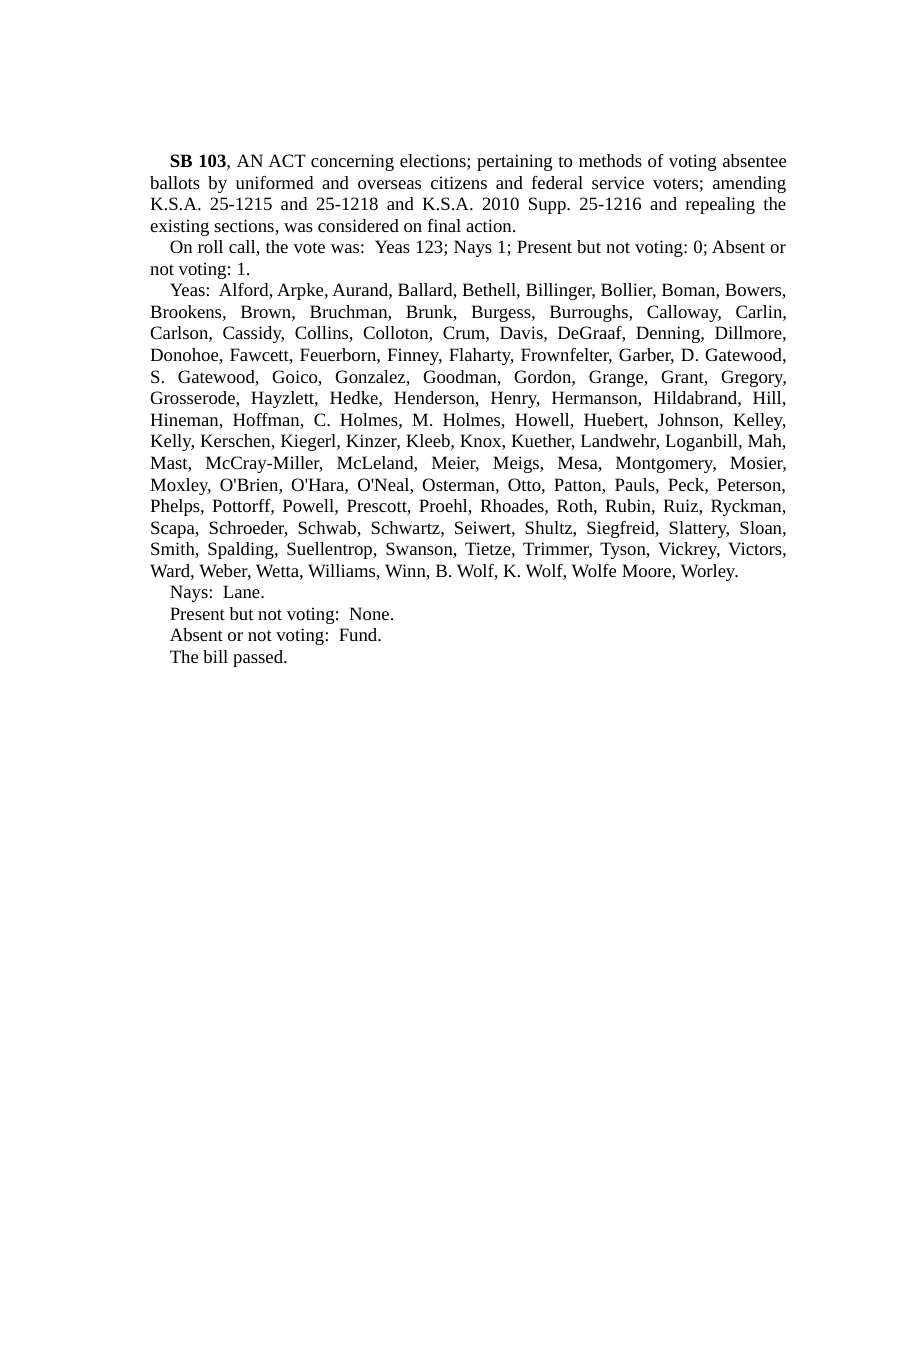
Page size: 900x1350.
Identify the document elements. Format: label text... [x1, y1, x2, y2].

text Yeas: Alford, Arpke, Aurand, Ballard, Bethell, Billinger, Bollier, Boman, Bowers, Brookens, Brown, Bruchman, Brunk, Burgess, Burroughs, Calloway, Carlin, Carlson, Cassidy, Collins, Colloton, Crum, Davis, DeGraaf, Denning, Dillmore, Donohoe, Fawcett, Feuerborn, Finney, Flaharty, Frownfelter, Garber, D. Gatewood, S. Gatewood, Goico, Gonzalez, Goodman, Gordon, Grange, Grant, Gregory, Grosserode, Hayzlett, Hedke, Henderson, Henry, Hermanson, Hildabrand, Hill, Hineman, Hoffman, C. Holmes, M. Holmes, Howell, Huebert, Johnson, Kelley, Kelly, Kerschen, Kiegerl, Kinzer, Kleeb, Knox, Kuether, Landwehr, Loganbill, Mah, Mast, McCray-Miller, McLeland, Meier, Meigs, Mesa, Montgomery, Mosier, Moxley, O'Brien, O'Hara, O'Neal, Osterman, Otto, Patton, Pauls, Peck, Peterson, Phelps, Pottorff, Powell, Prescott, Proehl, Rhoades, Roth, Rubin, Ruiz, Ryckman, Scapa, Schroeder, Schwab, Schwartz, Seiwert, Shultz, Siegfreid, Slattery, Sloan, Smith, Spalding, Suellentrop, Swanson, Tietze, Trimmer, Tyson, Vickrey, Victors, Ward, Weber, Wetta, Williams, Winn, B. Wolf, K. Wolf, Wolfe Moore, Worley. [150, 279, 787, 581]
text On roll call, the vote was: Yeas 123; Nays 1; Present but not voting: 0; Absent or not voting: 1. [150, 236, 787, 279]
text SB 103, AN ACT concerning elections; pertaining to methods of voting absentee ballots by uniformed and overseas citizens and federal service voters; amending K.S.A. 25-1215 and 25-1218 and K.S.A. 2010 Supp. 25-1216 and repealing the existing sections, was considered on final action. [150, 150, 787, 236]
text Present but not voting: None. [150, 603, 787, 624]
text The bill passed. [150, 646, 787, 667]
text Absent or not voting: Fund. [150, 624, 787, 646]
text Nays: Lane. [150, 581, 787, 603]
